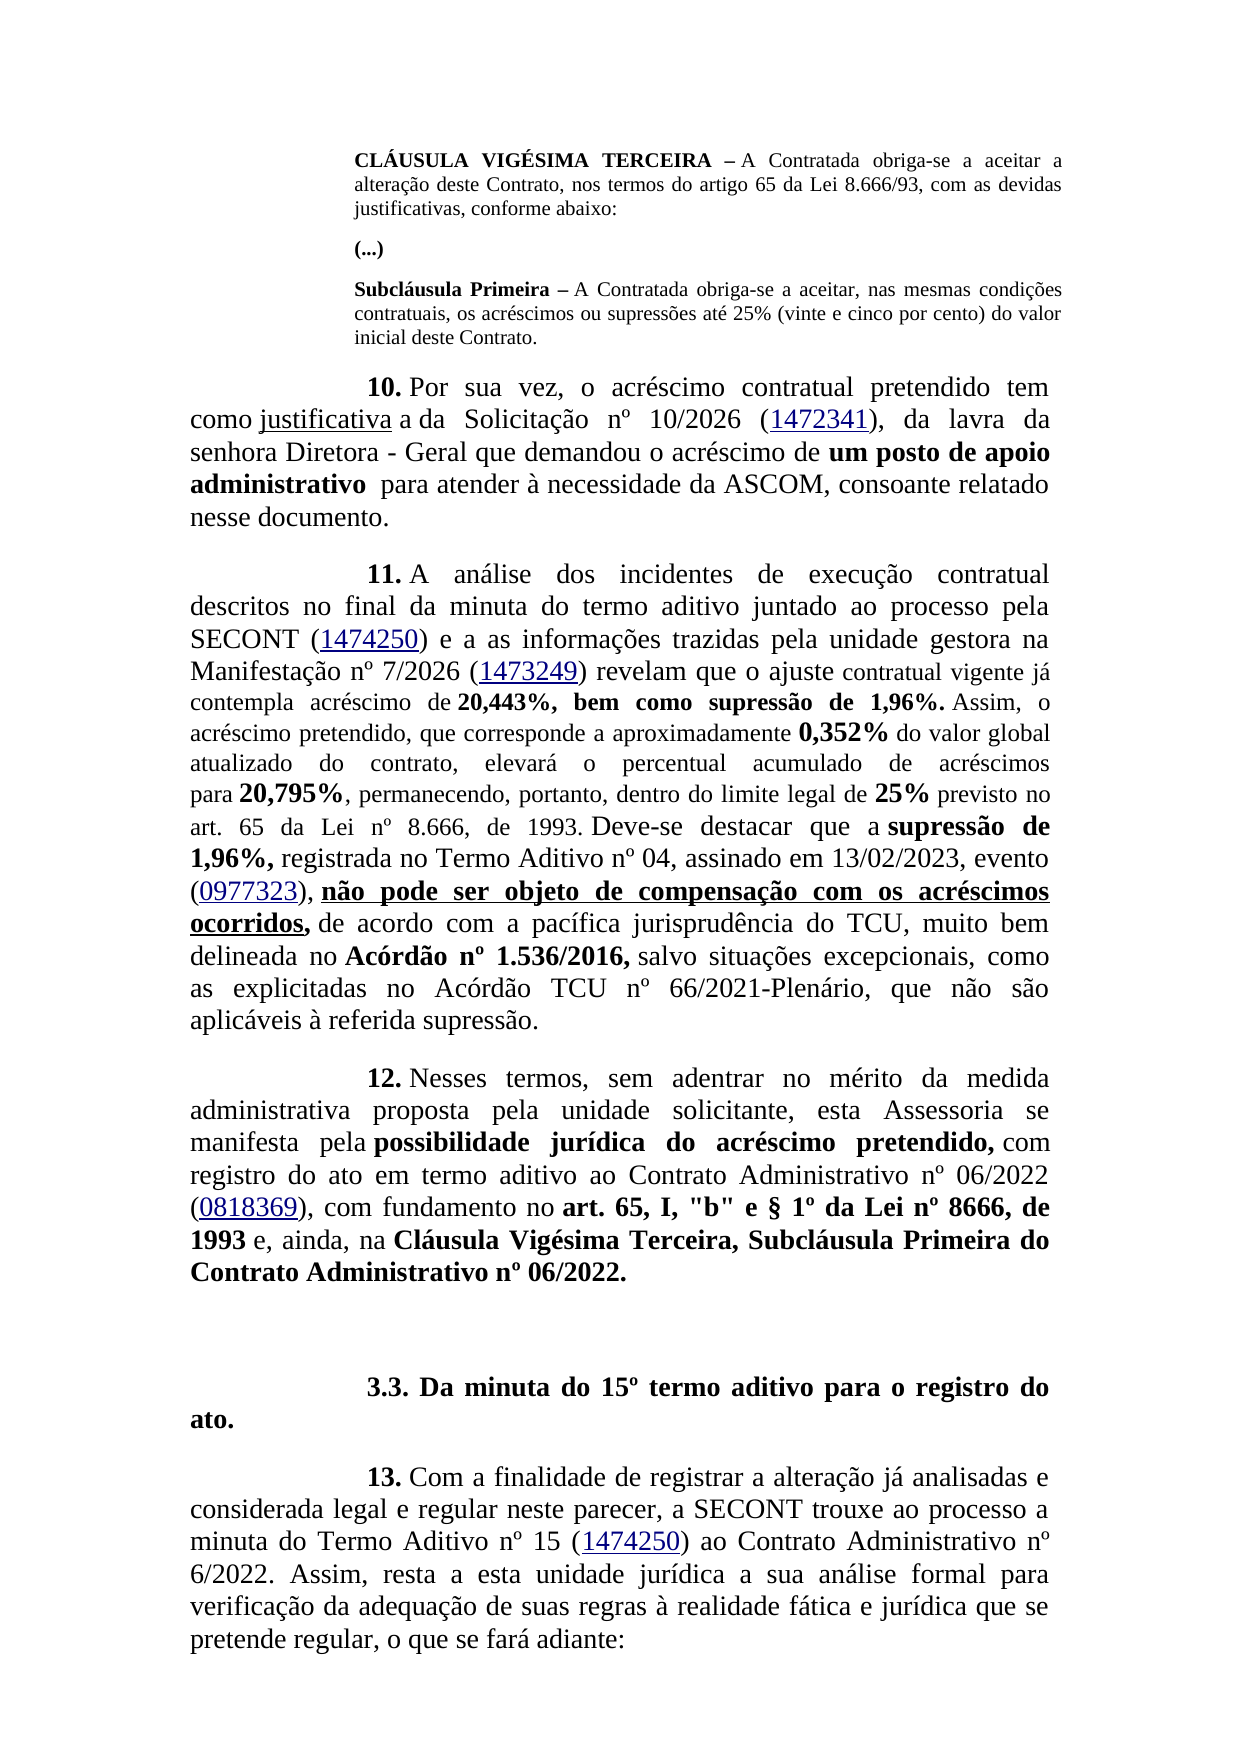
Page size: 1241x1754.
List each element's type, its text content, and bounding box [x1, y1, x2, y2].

text 13. Com a finalidade de registrar a alteração já analisadas e considerada legal e regular neste parecer, a SECONT trouxe ao processo a minuta do Termo Aditivo nº 15 (1474250) ao Contrato Administrativo nº 6/2022. Assim, resta a esta unidade jurídica a sua análise formal para verificação da adequação de suas regras à realidade fática e jurídica que se pretende regular, o que se fará adiante: [190, 1460, 1051, 1654]
text Subcláusula Primeira – A Contratada obriga-se a aceitar, nas mesmas condições contratuais, os acréscimos ou supressões até 25% (vinte e cinco por cento) do valor inicial deste Contrato. [354, 277, 1063, 349]
text 11. A análise dos incidentes de execução contratual descritos no final da minuta do termo aditivo juntado ao processo pela SECONT (1474250) e a as informações trazidas pela unidade gestora na Manifestação nº 7/2026 (1473249) revelam que o ajuste contratual vigente já contempla acréscimo de 20,443%, bem como supressão de 1,96%. Assim, o acréscimo pretendido, que corresponde a aproximadamente 0,352% do valor global atualizado do contrato, elevará o percentual acumulado de acréscimos para 20,795%, permanecendo, portanto, dentro do limite legal de 25% previsto no art. 65 da Lei nº 8.666, de 1993. Deve-se destacar que a supressão de 1,96%, registrada no Termo Aditivo nº 04, assinado em 13/02/2023, evento (0977323), não pode ser objeto de compensação com os acréscimos ocorridos, de acordo com a pacífica jurisprudência do TCU, muito bem delineada no Acórdão nº 1.536/2016, salvo situações excepcionais, como as explicitadas no Acórdão TCU nº 66/2021-Plenário, que não são aplicáveis à referida supressão. [190, 557, 1051, 1036]
text CLÁUSULA VIGÉSIMA TERCEIRA – A Contratada obriga-se a aceitar a alteração deste Contrato, nos termos do artigo 65 da Lei 8.666/93, com as devidas justificativas, conforme abaixo: [354, 147, 1063, 220]
text 12. Nesses termos, sem adentrar no mérito da medida administrativa proposta pela unidade solicitante, esta Assessoria se manifesta pela possibilidade jurídica do acréscimo pretendido, com registro do ato em termo aditivo ao Contrato Administrativo nº 06/2022 (0818369), com fundamento no art. 65, I, "b" e § 1º da Lei nº 8666, de 1993 e, ainda, na Cláusula Vigésima Terceira, Subcláusula Primeira do Contrato Administrativo nº 06/2022. [190, 1061, 1051, 1287]
text 10. Por sua vez, o acréscimo contratual pretendido tem como justificativa a da Solicitação nº 10/2026 (1472341), da lavra da senhora Diretora - Geral que demandou o acréscimo de um posto de apoio administrativo para atender à necessidade da ASCOM, consoante relatado nesse documento. [190, 370, 1051, 532]
text (...) [354, 236, 1063, 260]
text 3.3. Da minuta do 15º termo aditivo para o registro do ato. [190, 1370, 1051, 1435]
